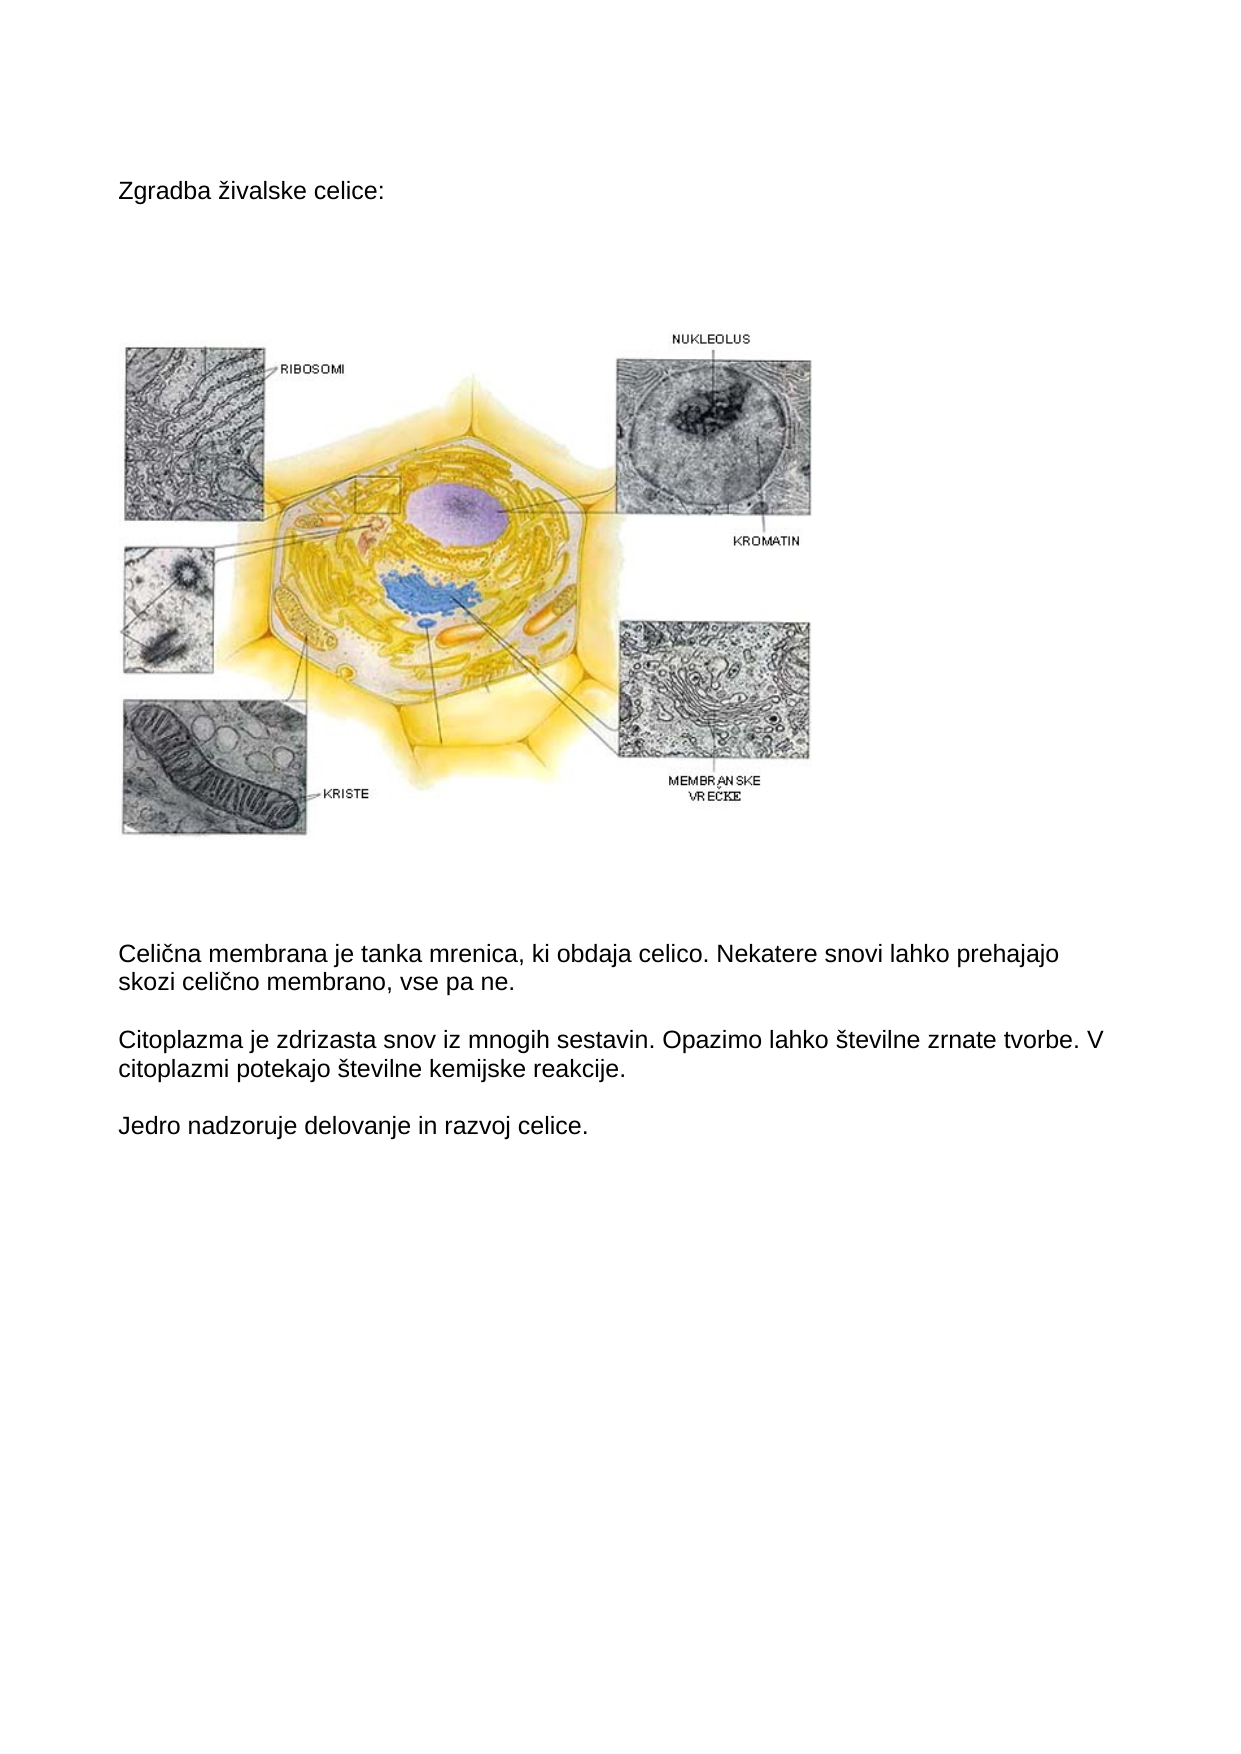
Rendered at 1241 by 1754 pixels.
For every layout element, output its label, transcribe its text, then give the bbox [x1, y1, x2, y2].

text Jedro nadzoruje delovanje in razvoj celice. [118, 1111, 1122, 1140]
text Celična membrana je tanka mrenica, ki obdaja celico. Nekatere snovi lahko prehajajo skozi celično membrano, vse pa ne. [118, 938, 1122, 996]
text Citoplazma je zdrizasta snov iz mnogih sestavin. Opazimo lahko številne zrnate tvorbe. V citoplazmi potekajo številne kemijske reakcije. [118, 1025, 1122, 1082]
picture [118, 319, 812, 853]
text Zgradba živalske celice: [118, 176, 1122, 204]
